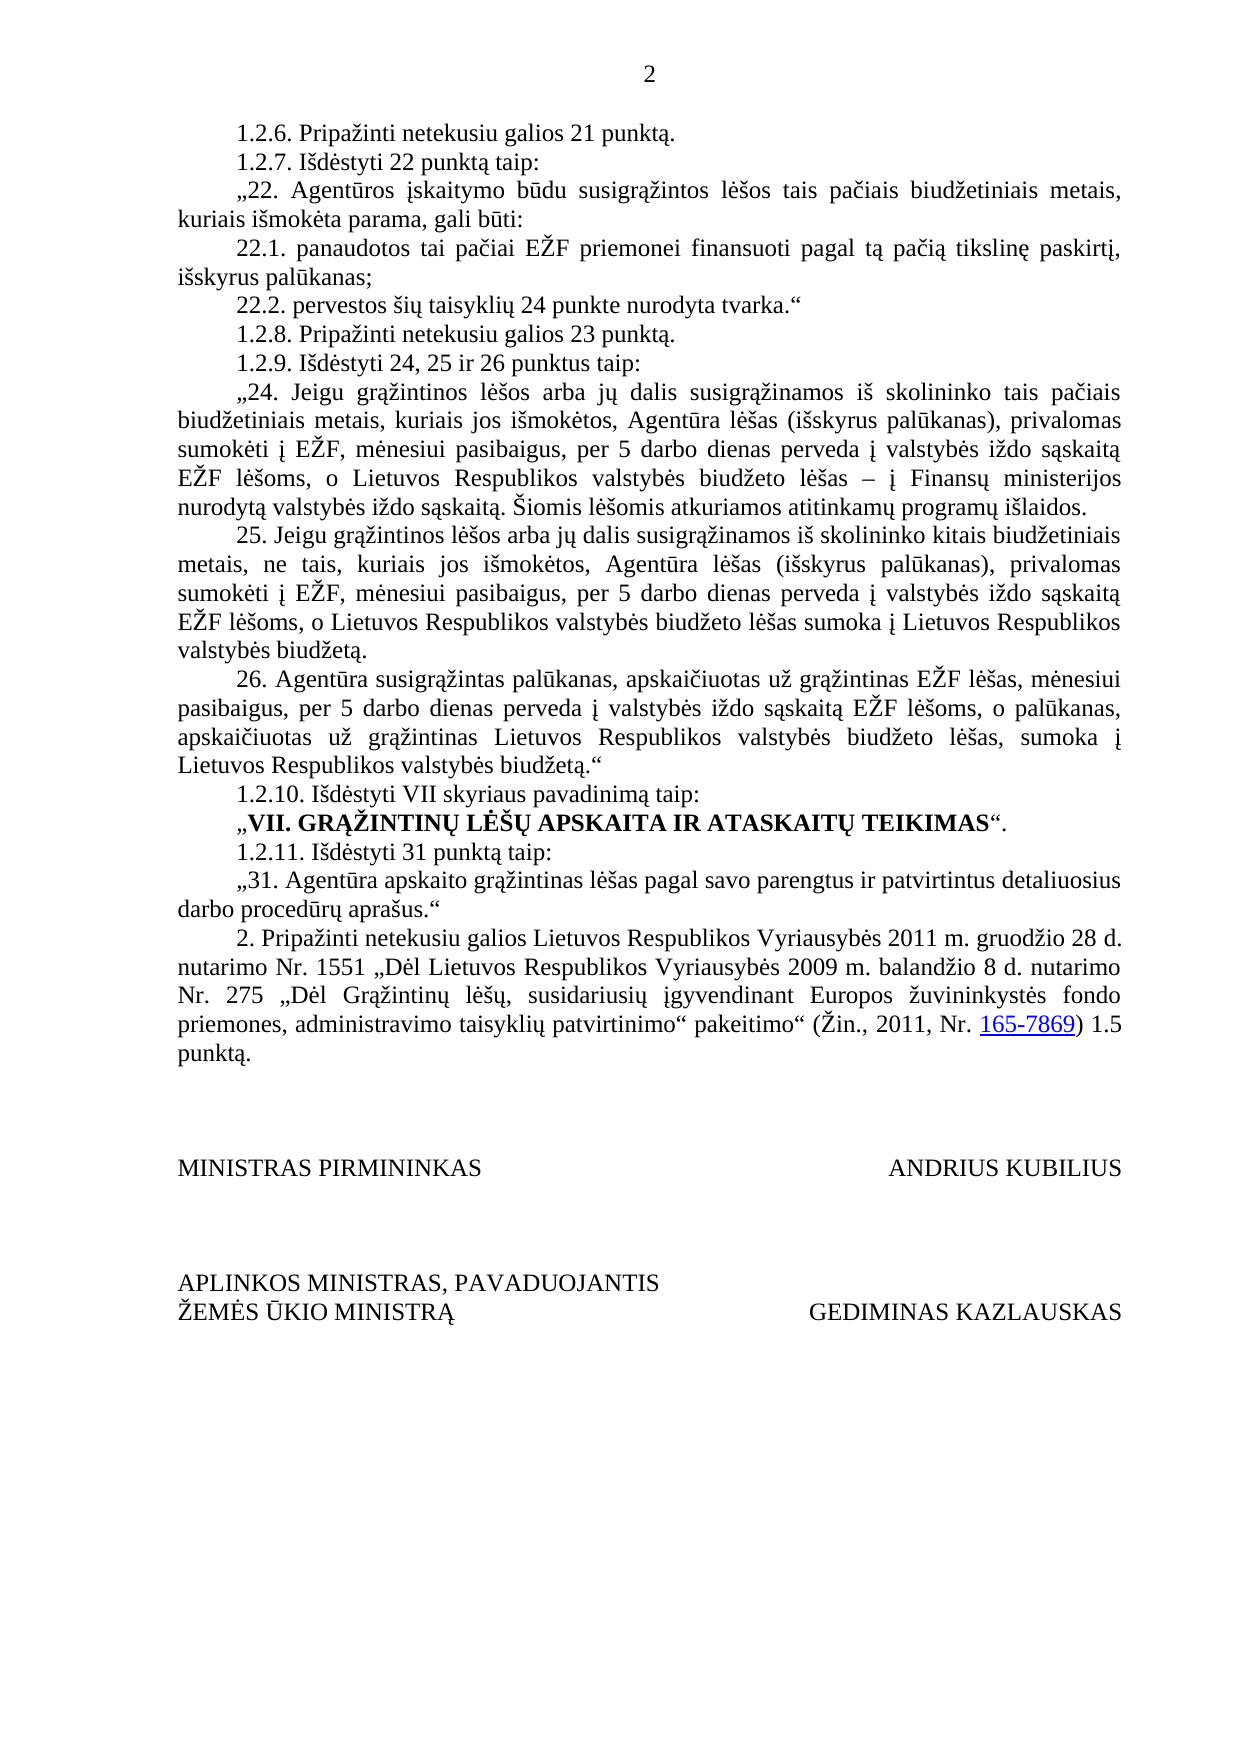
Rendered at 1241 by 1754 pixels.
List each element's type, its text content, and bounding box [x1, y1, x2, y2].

text MINISTRAS PIRMININKAS ANDRIUS KUBILIUS [177, 1153, 1122, 1182]
text „VII. GRĄŽINTINŲ LĖŠŲ APSKAITA IR Ataskaitų teikimas“. [177, 808, 1122, 837]
text 2. Pripažinti netekusiu galios Lietuvos Respublikos Vyriausybės 2011 m. gruodžio 28 d. nutarimo Nr. 1551 „Dėl Lietuvos Respublikos Vyriausybės 2009 m. balandžio 8 d. nutarimo Nr. 275 „Dėl Grąžintinų lėšų, susidariusių įgyvendinant Europos žuvininkystės fondo priemones, administravimo taisyklių patvirtinimo“ pakeitimo“ (Žin., 2011, Nr. 165-7869) 1.5 punktą. [177, 923, 1122, 1067]
text 1.2.7. Išdėstyti 22 punktą taip: [177, 147, 1122, 176]
text „22. Agentūros įskaitymo būdu susigrąžintos lėšos tais pačiais biudžetiniais metais, kuriais išmokėta parama, gali būti: [177, 176, 1122, 233]
text 22.1. panaudotos tai pačiai EŽF priemonei finansuoti pagal tą pačią tikslinę paskirtį, išskyrus palūkanas; [177, 233, 1122, 291]
text 22.2. pervestos šių taisyklių 24 punkte nurodyta tvarka.“ [177, 291, 1122, 319]
text ŽEMĖS ŪKIO MINISTRĄ GEDIMINAS KAZLAUSKAS [177, 1297, 1122, 1326]
text „31. Agentūra apskaito grąžintinas lėšas pagal savo parengtus ir patvirtintus detaliuosius darbo procedūrų aprašus.“ [177, 866, 1122, 923]
text 1.2.9. Išdėstyti 24, 25 ir 26 punktus taip: [177, 348, 1122, 377]
text „24. Jeigu grąžintinos lėšos arba jų dalis susigrąžinamos iš skolininko tais pačiais biudžetiniais metais, kuriais jos išmokėtos, Agentūra lėšas (išskyrus palūkanas), privalomas sumokėti į EŽF, mėnesiui pasibaigus, per 5 darbo dienas perveda į valstybės iždo sąskaitą EŽF lėšoms, o Lietuvos Respublikos valstybės biudžeto lėšas – į Finansų ministerijos nurodytą valstybės iždo sąskaitą. Šiomis lėšomis atkuriamos atitinkamų programų išlaidos. [177, 377, 1122, 521]
text 1.2.8. Pripažinti netekusiu galios 23 punktą. [177, 319, 1122, 348]
text 1.2.11. Išdėstyti 31 punktą taip: [177, 837, 1122, 866]
text 26. Agentūra susigrąžintas palūkanas, apskaičiuotas už grąžintinas EŽF lėšas, mėnesiui pasibaigus, per 5 darbo dienas perveda į valstybės iždo sąskaitą EŽF lėšoms, o palūkanas, apskaičiuotas už grąžintinas Lietuvos Respublikos valstybės biudžeto lėšas, sumoka į Lietuvos Respublikos valstybės biudžetą.“ [177, 664, 1122, 779]
text 1.2.10. Išdėstyti VII skyriaus pavadinimą taip: [177, 779, 1122, 808]
text 25. Jeigu grąžintinos lėšos arba jų dalis susigrąžinamos iš skolininko kitais biudžetiniais metais, ne tais, kuriais jos išmokėtos, Agentūra lėšas (išskyrus palūkanas), privalomas sumokėti į EŽF, mėnesiui pasibaigus, per 5 darbo dienas perveda į valstybės iždo sąskaitą EŽF lėšoms, o Lietuvos Respublikos valstybės biudžeto lėšas sumoka į Lietuvos Respublikos valstybės biudžetą. [177, 521, 1122, 664]
text 1.2.6. Pripažinti netekusiu galios 21 punktą. [177, 118, 1122, 147]
text APLINKOS MINISTRAS, PAVADUOJANTIS [177, 1268, 1122, 1297]
